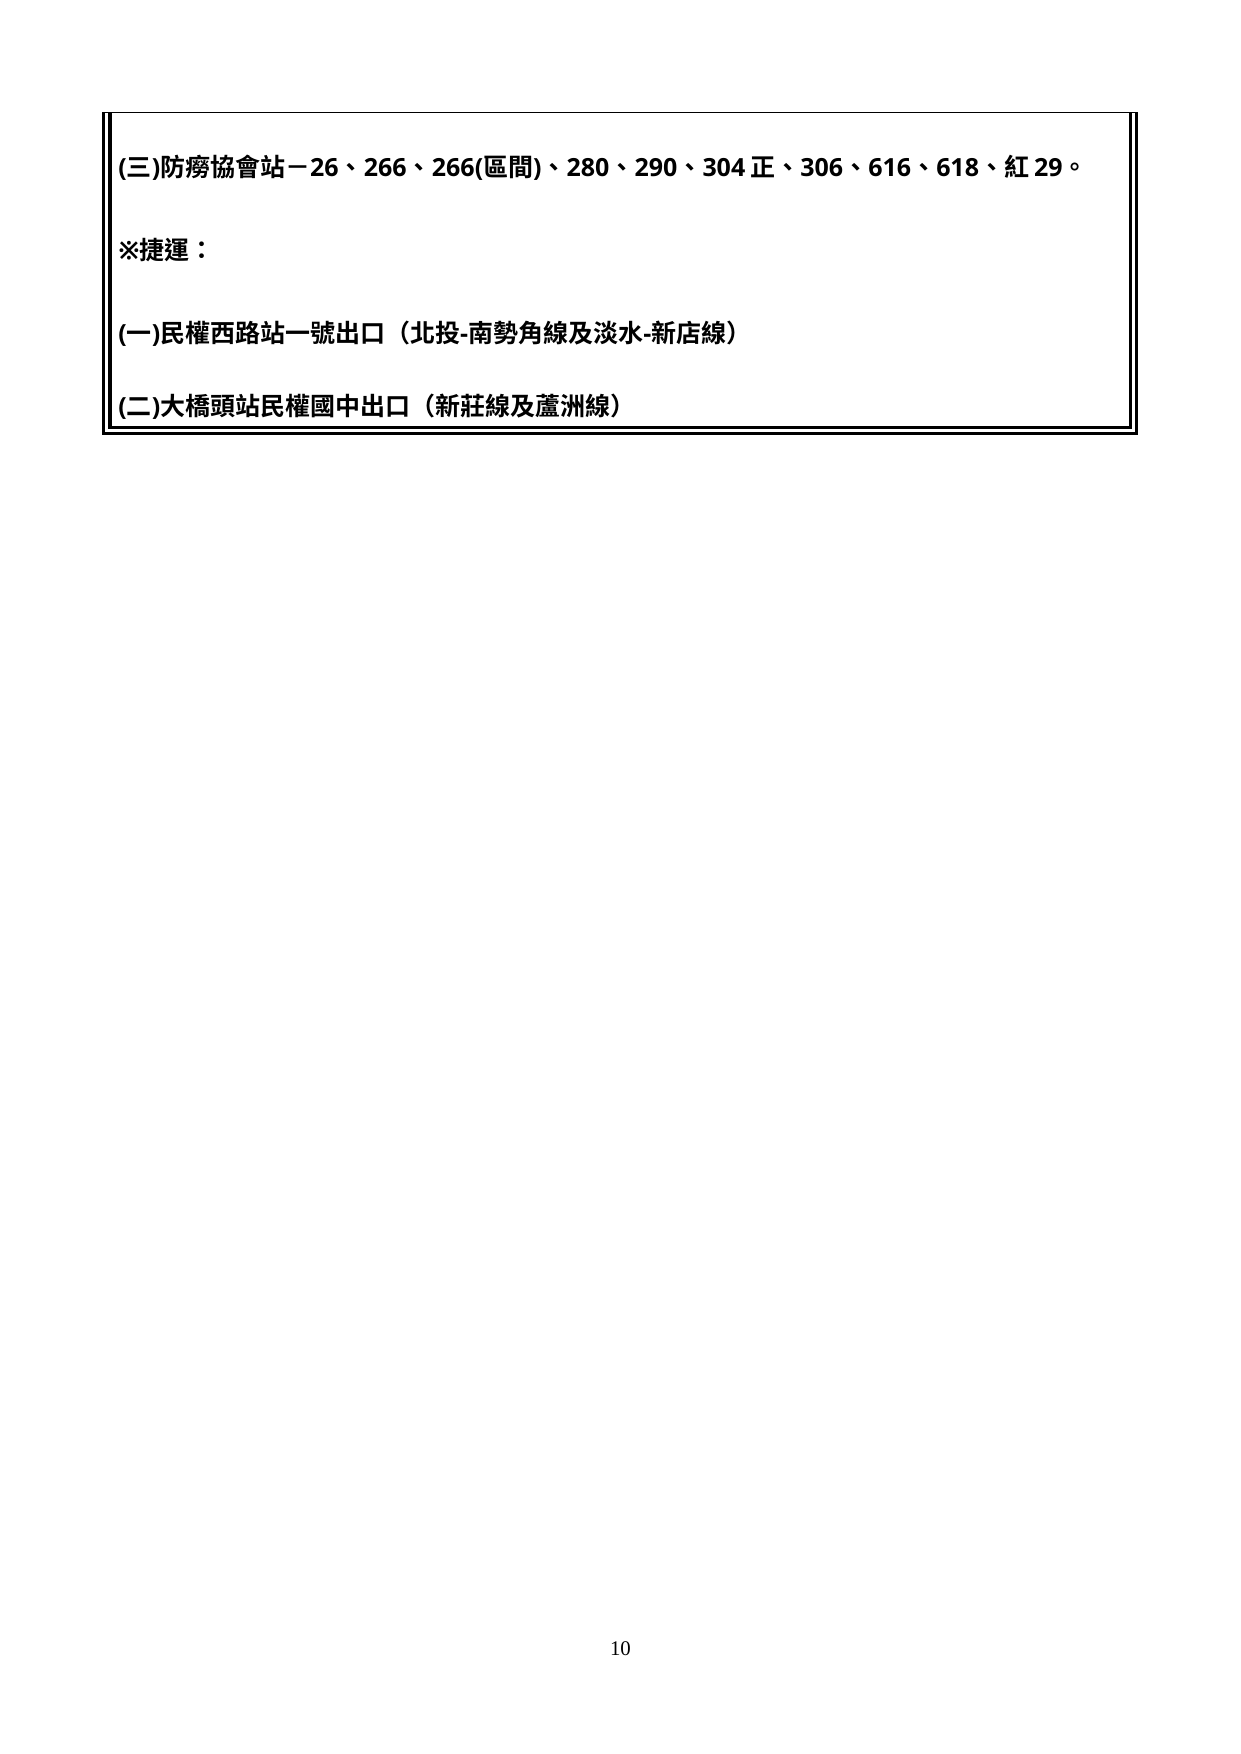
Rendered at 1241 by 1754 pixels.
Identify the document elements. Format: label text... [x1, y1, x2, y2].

table_cell (三)防癆協會站－26、266、266(區間)、280、290、304正、306、616、618、紅29。 ※捷運： (一)民權西路站一號出口（北投-南勢角線及淡水-新店線） (二)大橋頭站民權國中出口（新莊線及蘆洲線） [112, 113, 1129, 426]
